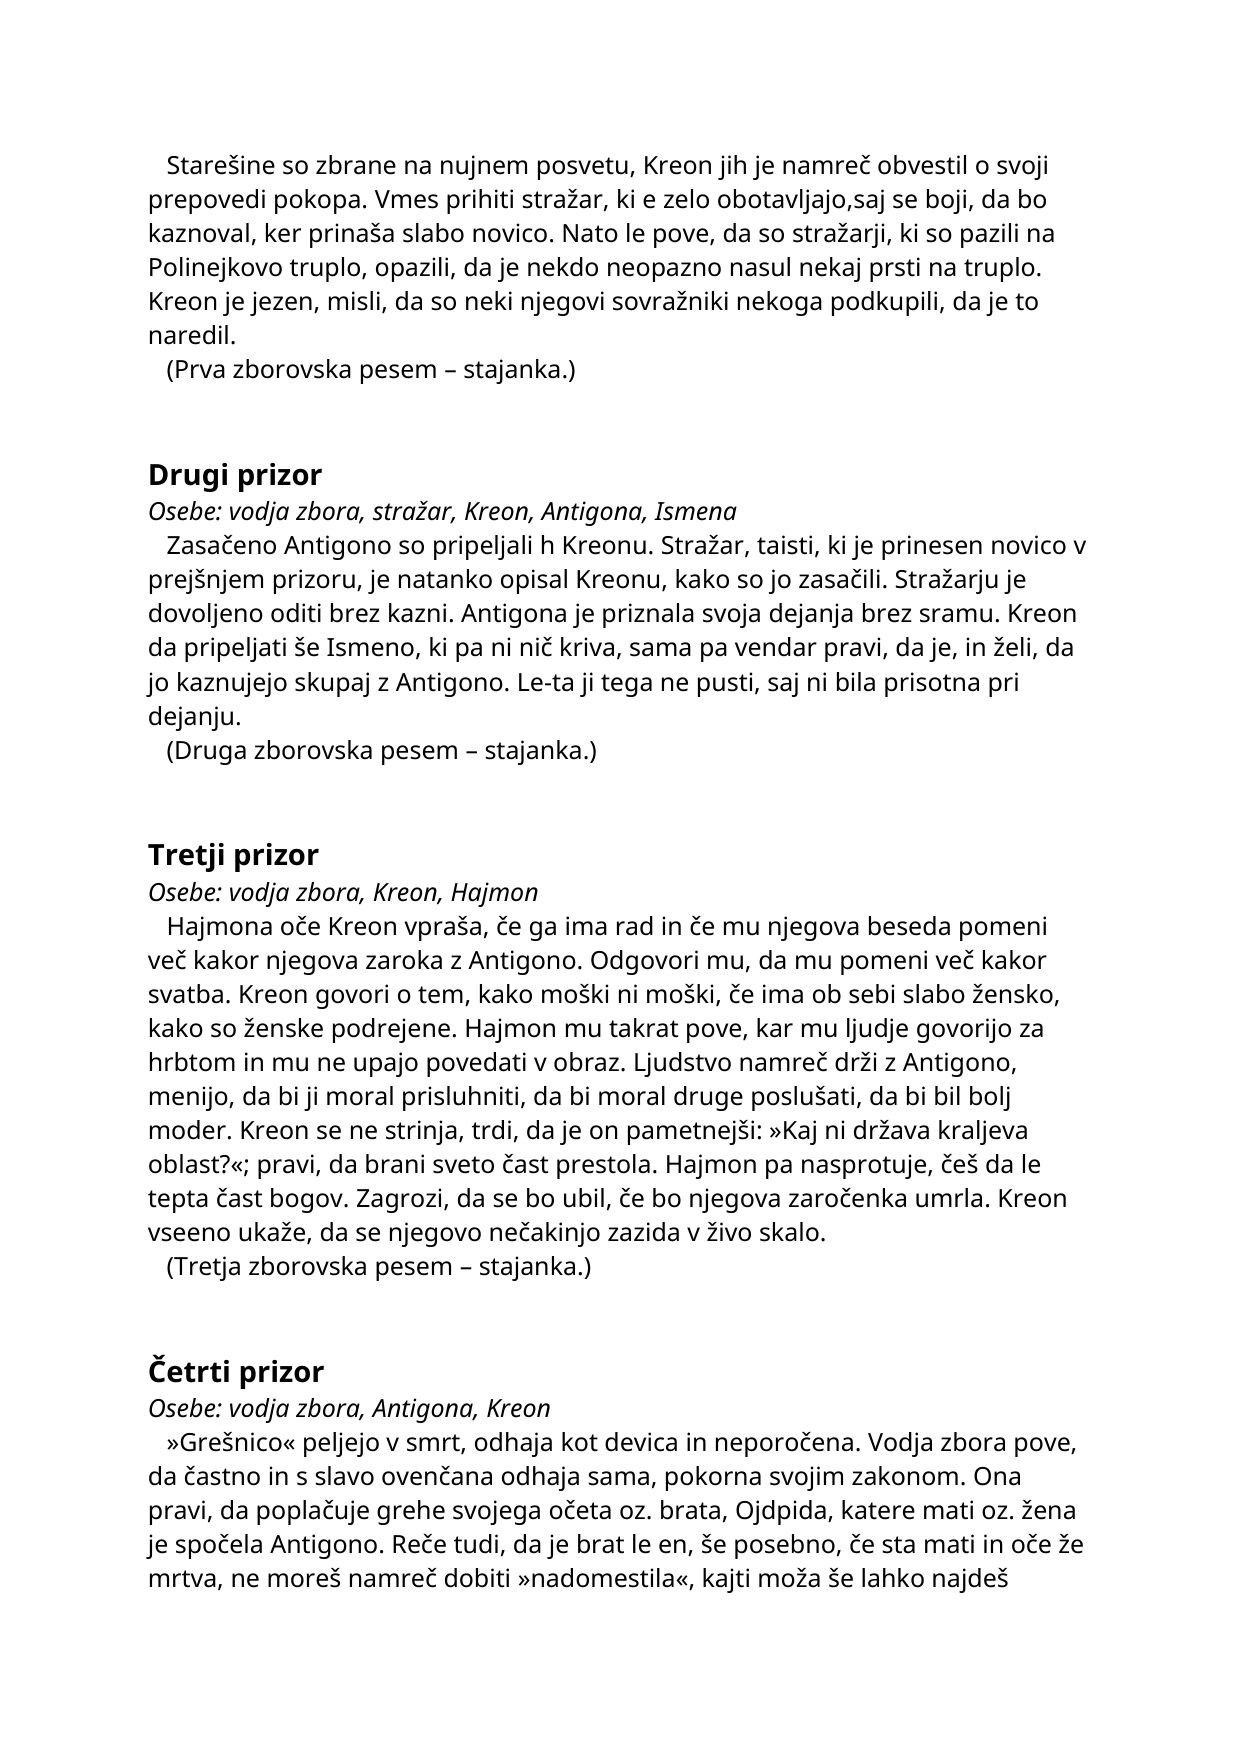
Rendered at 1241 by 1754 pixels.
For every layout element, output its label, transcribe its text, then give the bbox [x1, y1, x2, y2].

text Hajmona oče Kreon vpraša, če ga ima rad in če mu njegova beseda pomeni več kakor njegova zaroka z Antigono. Odgovori mu, da mu pomeni več kakor svatba. Kreon govori o tem, kako moški ni moški, če ima ob sebi slabo žensko, kako so ženske podrejene. Hajmon mu takrat pove, kar mu ljudje govorijo za hrbtom in mu ne upajo povedati v obraz. Ljudstvo namreč drži z Antigono, menijo, da bi ji moral prisluhniti, da bi moral druge poslušati, da bi bil bolj moder. Kreon se ne strinja, trdi, da je on pametnejši: »Kaj ni država kraljeva oblast?«; pravi, da brani sveto čast prestola. Hajmon pa nasprotuje, češ da le tepta čast bogov. Zagrozi, da se bo ubil, če bo njegova zaročenka umrla. Kreon vseeno ukaže, da se njegovo nečakinjo zazida v živo skalo. [148, 908, 1093, 1249]
text Osebe: vodja zbora, Antigona, Kreon [148, 1391, 1093, 1425]
text Četrti prizor [148, 1351, 1093, 1391]
text (Druga zborovska pesem – stajanka.) [148, 732, 1093, 766]
text Starešine so zbrane na nujnem posvetu, Kreon jih je namreč obvestil o svoji prepovedi pokopa. Vmes prihiti stražar, ki e zelo obotavljajo,saj se boji, da bo kaznoval, ker prinaša slabo novico. Nato le pove, da so stražarji, ki so pazili na Polinejkovo truplo, opazili, da je nekdo neopazno nasul nekaj prsti na truplo. Kreon je jezen, misli, da so neki njegovi sovražniki nekoga podkupili, da je to naredil. [148, 148, 1093, 352]
text (Prva zborovska pesem – stajanka.) [148, 352, 1093, 386]
text Osebe: vodja zbora, Kreon, Hajmon [148, 874, 1093, 908]
text Drugi prizor [148, 454, 1093, 494]
text Zasačeno Antigono so pripeljali h Kreonu. Stražar, taisti, ki je prinesen novico v prejšnjem prizoru, je natanko opisal Kreonu, kako so jo zasačili. Stražarju je dovoljeno oditi brez kazni. Antigona je priznala svoja dejanja brez sramu. Kreon da pripeljati še Ismeno, ki pa ni nič kriva, sama pa vendar pravi, da je, in želi, da jo kaznujejo skupaj z Antigono. Le-ta ji tega ne pusti, saj ni bila prisotna pri dejanju. [148, 528, 1093, 732]
text (Tretja zborovska pesem – stajanka.) [148, 1249, 1093, 1283]
text Tretji prizor [148, 834, 1093, 874]
text »Grešnico« peljejo v smrt, odhaja kot devica in neporočena. Vodja zbora pove, da častno in s slavo ovenčana odhaja sama, pokorna svojim zakonom. Ona pravi, da poplačuje grehe svojega očeta oz. brata, Ojdpida, katere mati oz. žena je spočela Antigono. Reče tudi, da je brat le en, še posebno, če sta mati in oče že mrtva, ne moreš namreč dobiti »nadomestila«, kajti moža še lahko najdeš [148, 1425, 1093, 1595]
text Osebe: vodja zbora, stražar, Kreon, Antigona, Ismena [148, 494, 1093, 528]
